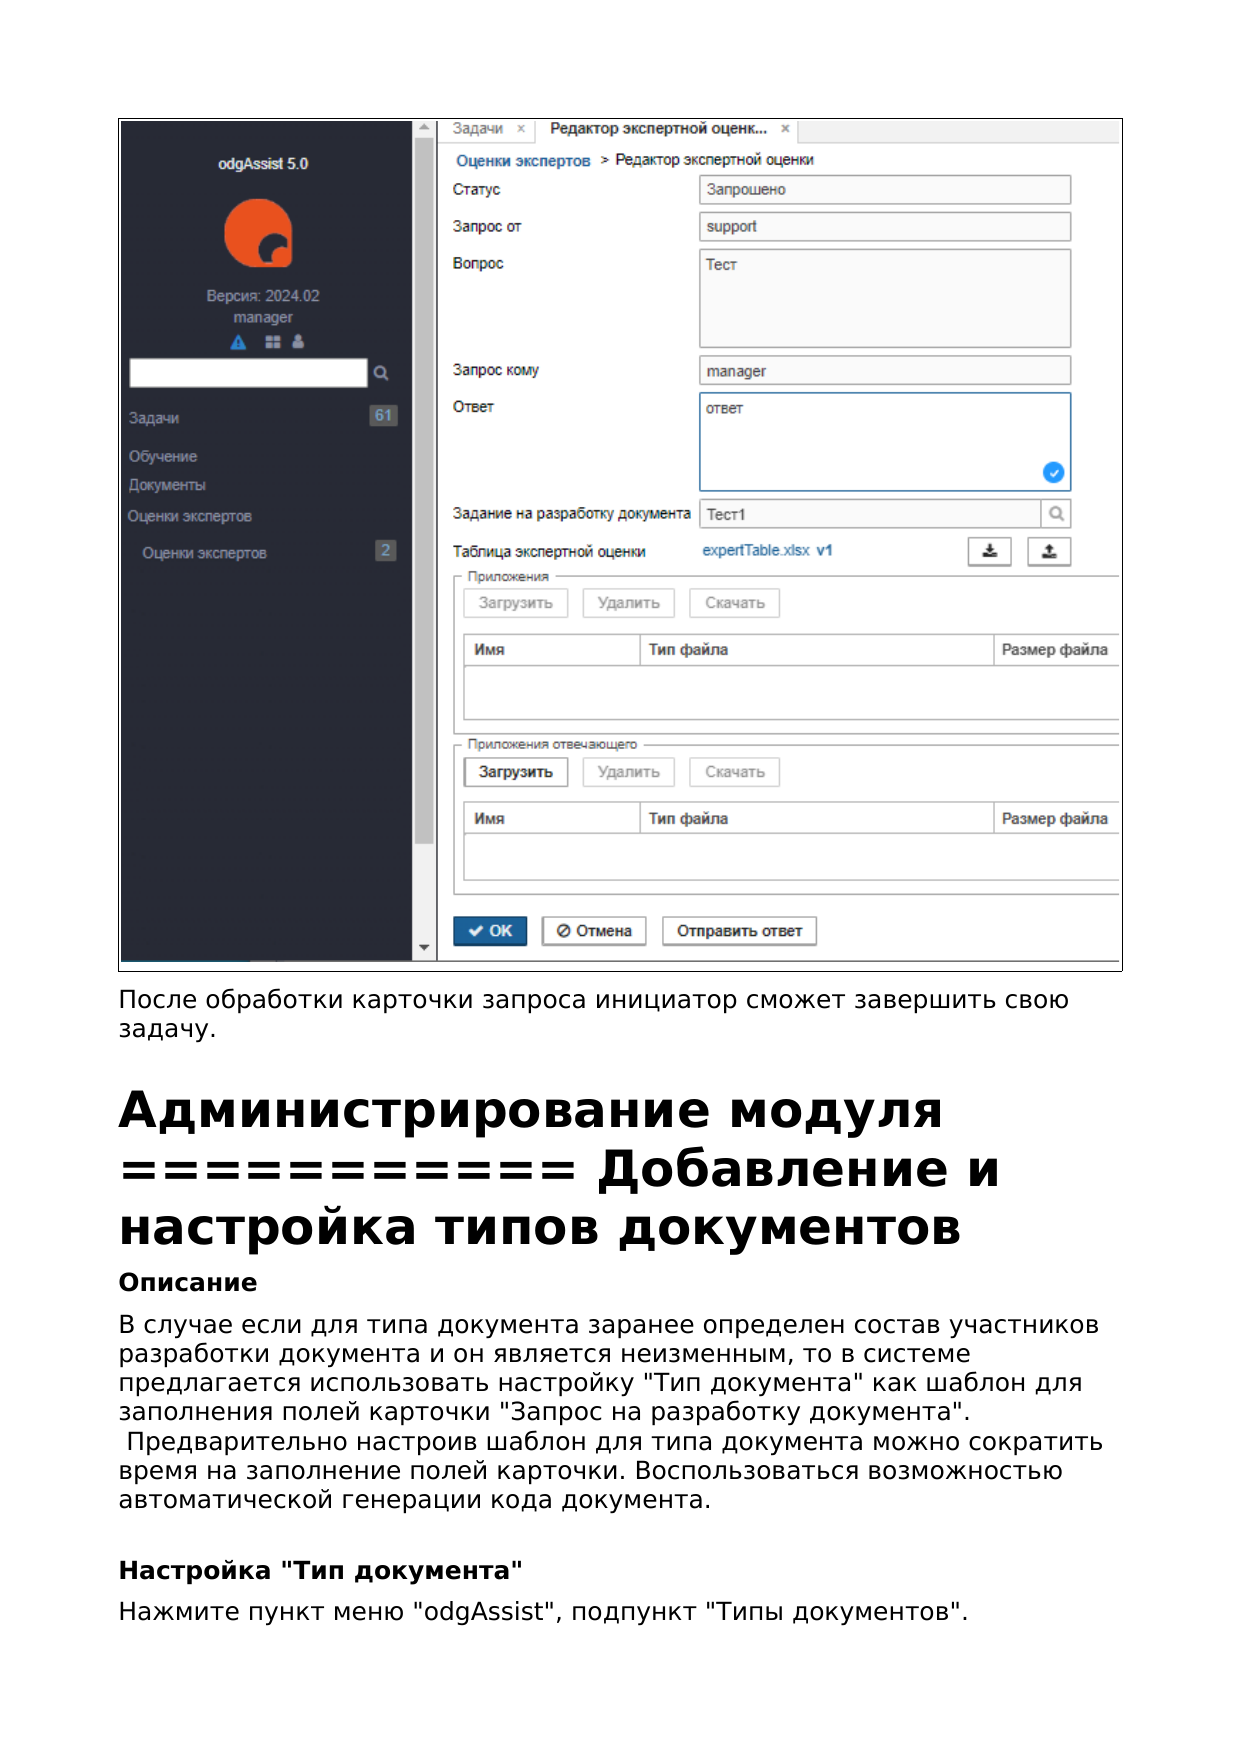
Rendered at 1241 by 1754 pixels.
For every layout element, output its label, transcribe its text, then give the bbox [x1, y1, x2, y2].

text Нажмите пункт меню "odgAssist", подпункт "Типы документов". [118, 1598, 1122, 1627]
picture [121, 121, 1120, 962]
table_header [119, 119, 1122, 971]
subtitle Администрирование модуля =========== Добавление и настройка типов документов [118, 1081, 1122, 1256]
text Настройка "Тип документа" [118, 1556, 1122, 1585]
text Описание [118, 1268, 1122, 1298]
text В случае если для типа документа заранее определен состав участников разработки документа и он является неизменным, то в системе предлагается использовать настройку "Тип документа" как шаблон для заполнения полей карточки "Запрос на разработку документа". Предварительно настроив шаблон для типа документа можно сократить время на заполнение полей карточки. Воспользоваться возможностью автоматической генерации кода документа. [118, 1310, 1122, 1543]
text После обработки карточки запроса инициатор сможет завершить свою задачу. [118, 985, 1122, 1044]
